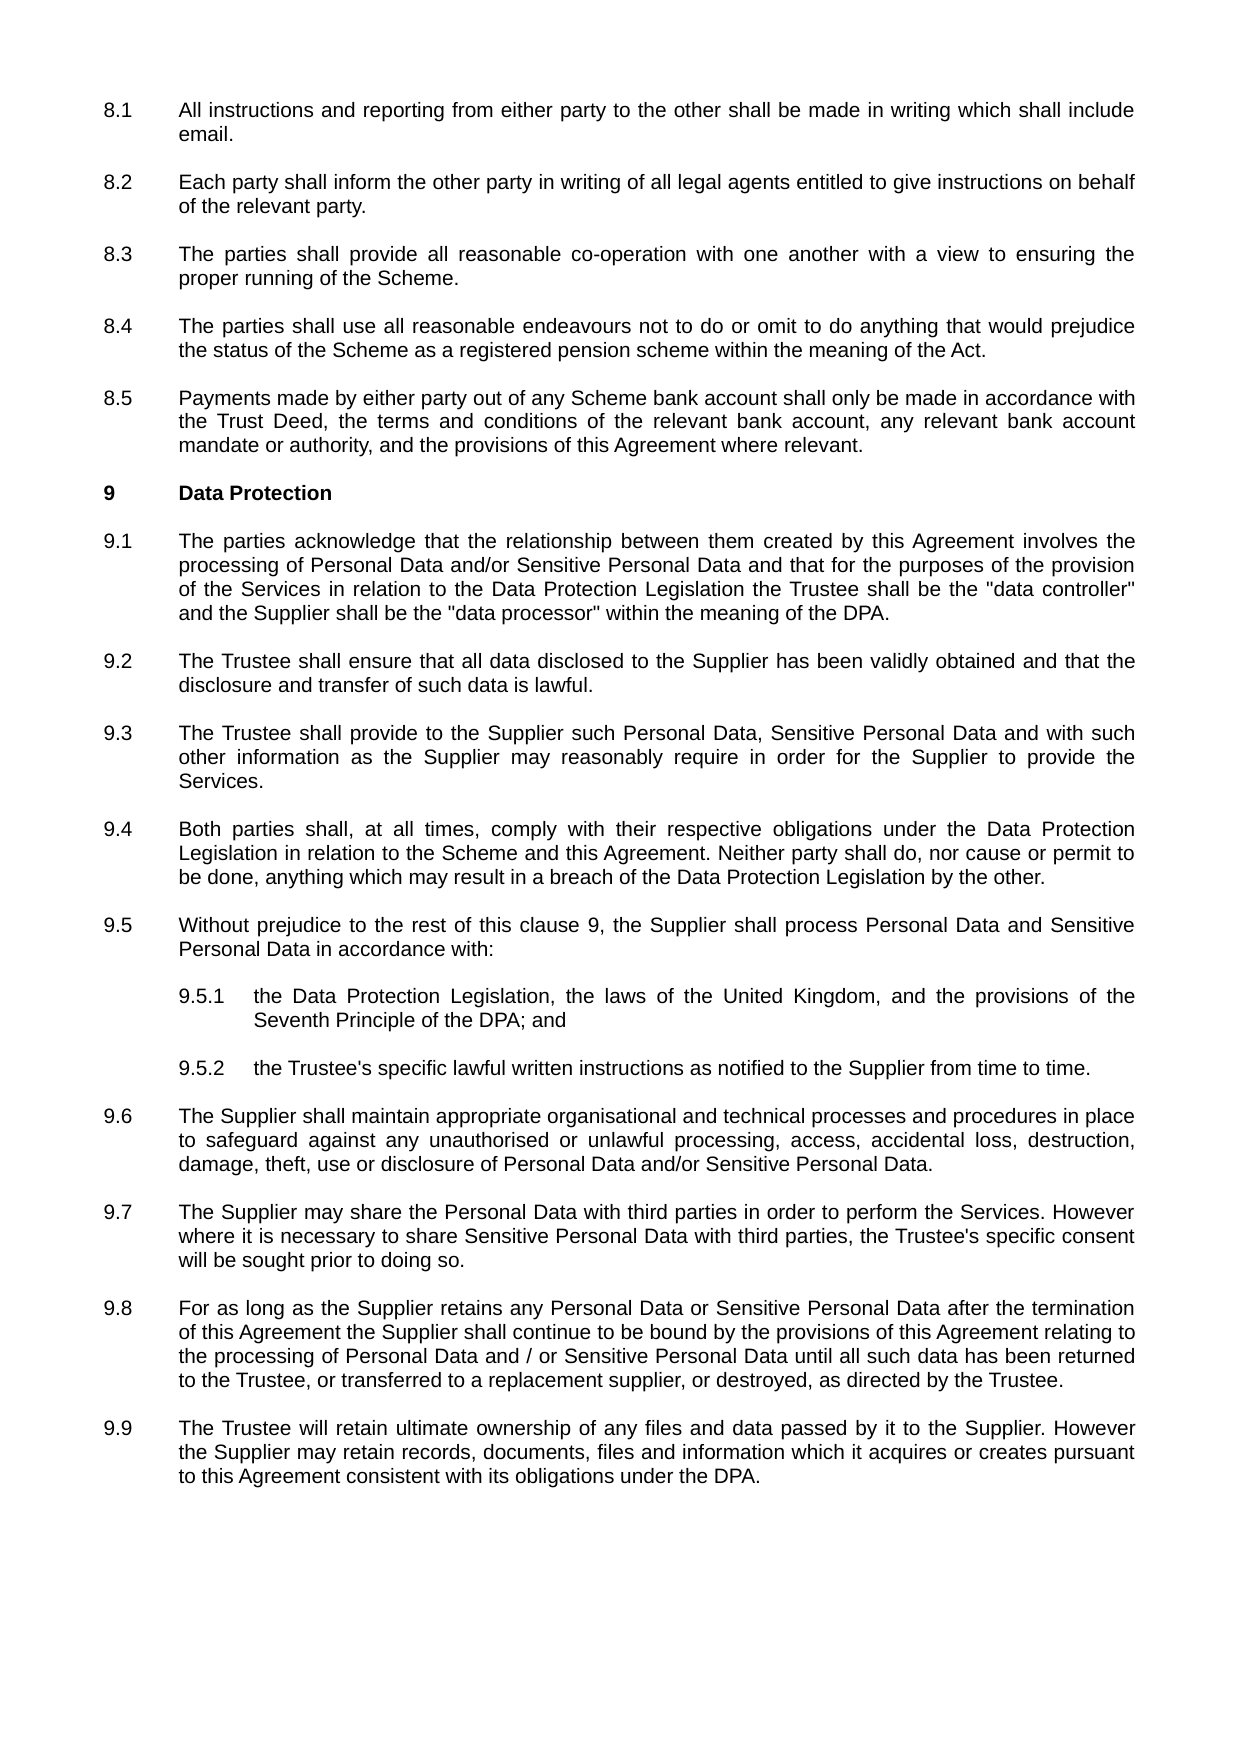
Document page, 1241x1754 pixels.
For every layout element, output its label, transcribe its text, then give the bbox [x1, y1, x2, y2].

text 9 Data Protection [103, 481, 1137, 505]
text 9.5 Without prejudice to the rest of this clause 9, the Supplier shall process Personal Data and Sensitive Personal Data in accordance with: [103, 912, 1137, 960]
text 9.9 The Trustee will retain ultimate ownership of any files and data passed by it to the Supplier. However the Supplier may retain records, documents, files and information which it acquires or creates pursuant to this Agreement consistent with its obligations under the DPA. [103, 1416, 1137, 1487]
text 9.6 The Supplier shall maintain appropriate organisational and technical processes and procedures in place to safeguard against any unauthorised or unlawful processing, access, accidental loss, destruction, damage, theft, use or disclosure of Personal Data and/or Sensitive Personal Data. [103, 1104, 1137, 1176]
text 9.3 The Trustee shall provide to the Supplier such Personal Data, Sensitive Personal Data and with such other information as the Supplier may reasonably require in order for the Supplier to provide the Services. [103, 721, 1137, 793]
text 9.8 For as long as the Supplier retains any Personal Data or Sensitive Personal Data after the termination of this Agreement the Supplier shall continue to be bound by the provisions of this Agreement relating to the processing of Personal Data and / or Sensitive Personal Data until all such data has been returned to the Trustee, or transferred to a replacement supplier, or destroyed, as directed by the Trustee. [103, 1296, 1137, 1392]
text 8.5 Payments made by either party out of any Scheme bank account shall only be made in accordance with the Trust Deed, the terms and conditions of the relevant bank account, any relevant bank account mandate or authority, and the provisions of this Agreement where relevant. [103, 385, 1137, 457]
text 9.5.1 the Data Protection Legislation, the laws of the United Kingdom, and the provisions of the Seventh Principle of the DPA; and [178, 984, 1137, 1032]
text 8.1 All instructions and reporting from either party to the other shall be made in writing which shall include email. [103, 98, 1137, 146]
text 9.2 The Trustee shall ensure that all data disclosed to the Supplier has been validly obtained and that the disclosure and transfer of such data is lawful. [103, 649, 1137, 697]
text 9.1 The parties acknowledge that the relationship between them created by this Agreement involves the processing of Personal Data and/or Sensitive Personal Data and that for the purposes of the provision of the Services in relation to the Data Protection Legislation the Trustee shall be the "data controller" and the Supplier shall be the "data processor" within the meaning of the DPA. [103, 529, 1137, 625]
text 8.3 The parties shall provide all reasonable co-operation with one another with a view to ensuring the proper running of the Scheme. [103, 242, 1137, 289]
text 8.4 The parties shall use all reasonable endeavours not to do or omit to do anything that would prejudice the status of the Scheme as a registered pension scheme within the meaning of the Act. [103, 313, 1137, 361]
text 8.2 Each party shall inform the other party in writing of all legal agents entitled to give instructions on behalf of the relevant party. [103, 170, 1137, 218]
text 9.5.2 the Trustee's specific lawful written instructions as notified to the Supplier from time to time. [178, 1056, 1137, 1080]
text 9.4 Both parties shall, at all times, comply with their respective obligations under the Data Protection Legislation in relation to the Scheme and this Agreement. Neither party shall do, nor cause or permit to be done, anything which may result in a breach of the Data Protection Legislation by the other. [103, 817, 1137, 888]
text 9.7 The Supplier may share the Personal Data with third parties in order to perform the Services. However where it is necessary to share Sensitive Personal Data with third parties, the Trustee's specific consent will be sought prior to doing so. [103, 1200, 1137, 1272]
